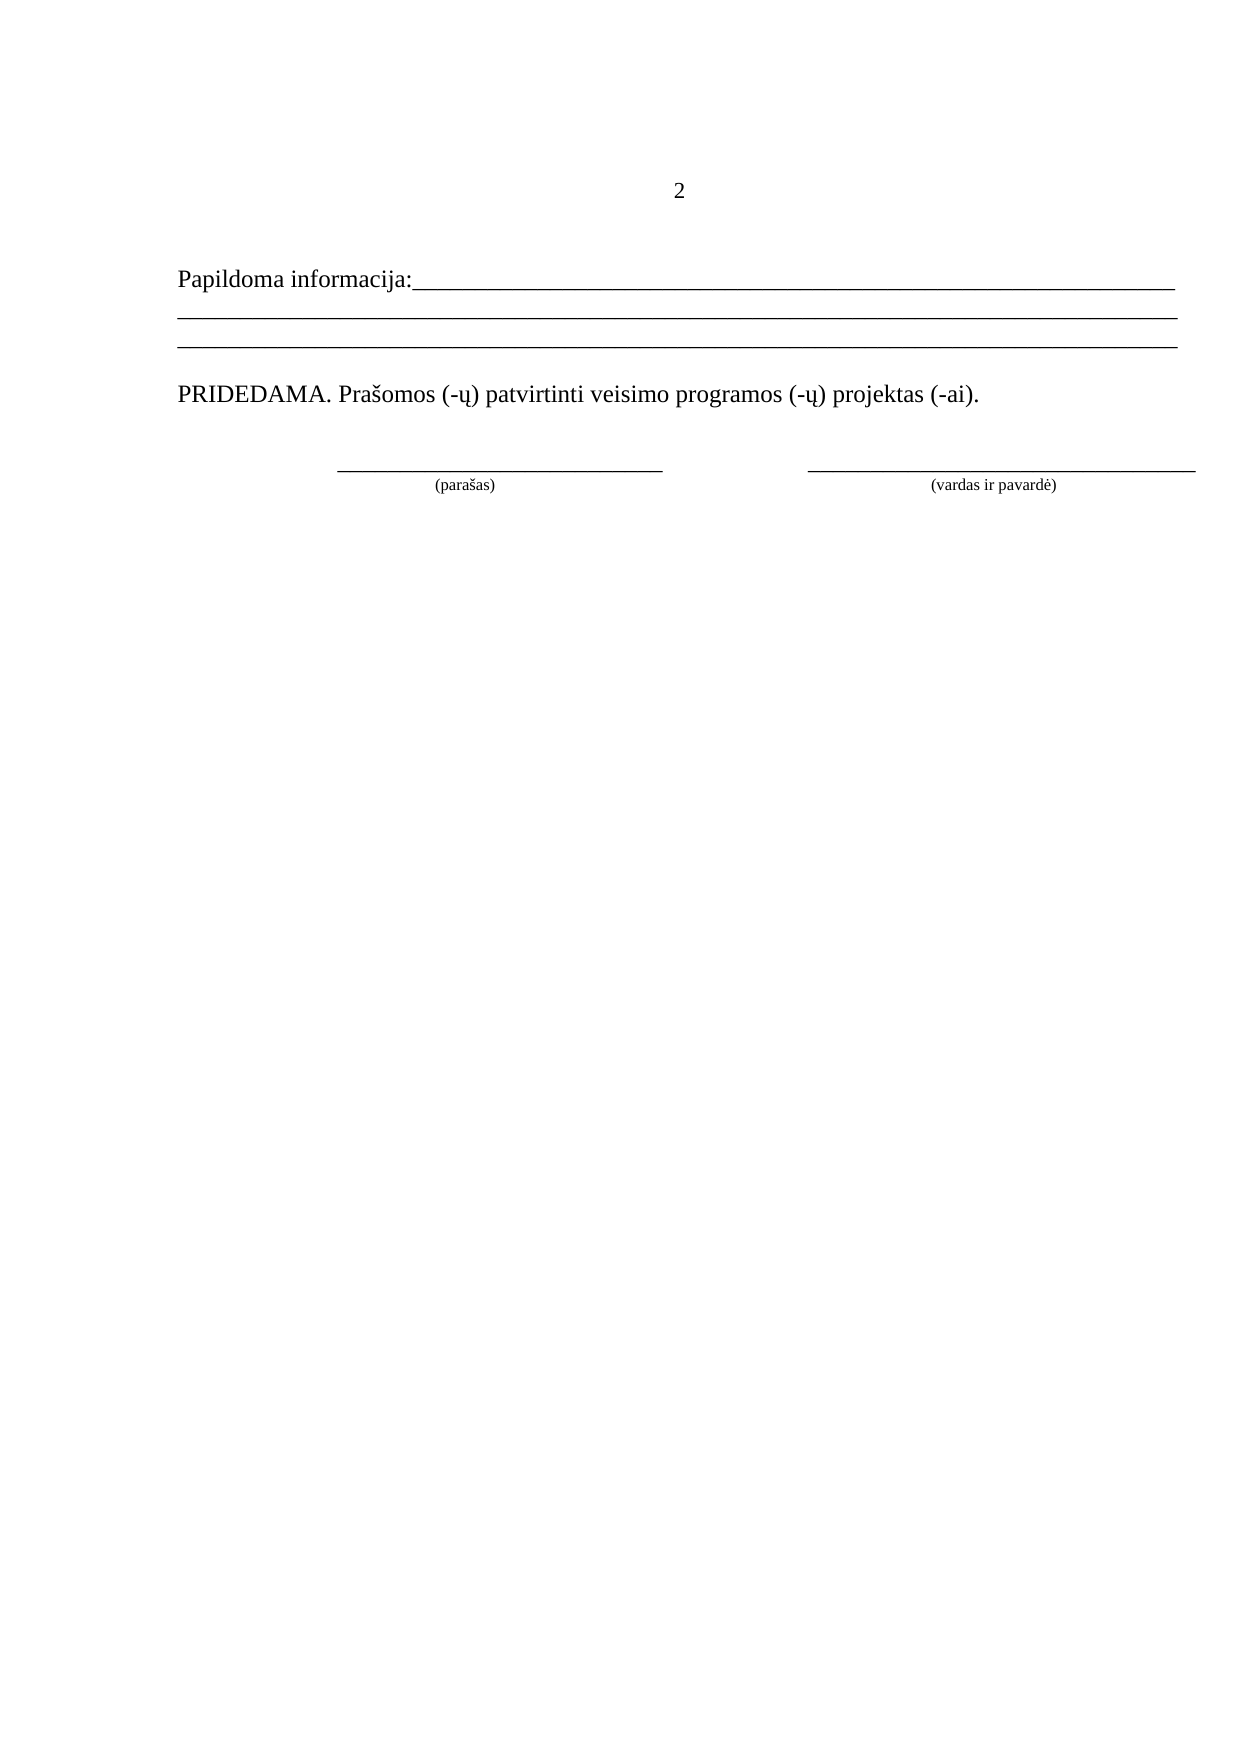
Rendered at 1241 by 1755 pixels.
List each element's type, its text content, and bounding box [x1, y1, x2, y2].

text ________________________________________________________________________________ [177, 322, 1181, 350]
table_cell (vardas ir pavardė) [674, 475, 1207, 494]
table_cell (parašas) [177, 475, 673, 494]
text PRIDEDAMA. Prašomos (-ų) patvirtinti veisimo programos (-ų) projektas (-ai). [177, 379, 1181, 408]
table_header __________________________ [177, 446, 673, 475]
table_header _______________________________ [674, 446, 1207, 475]
text ________________________________________________________________________________ [177, 293, 1181, 322]
text Papildoma informacija:_____________________________________________________________ [177, 264, 1181, 293]
